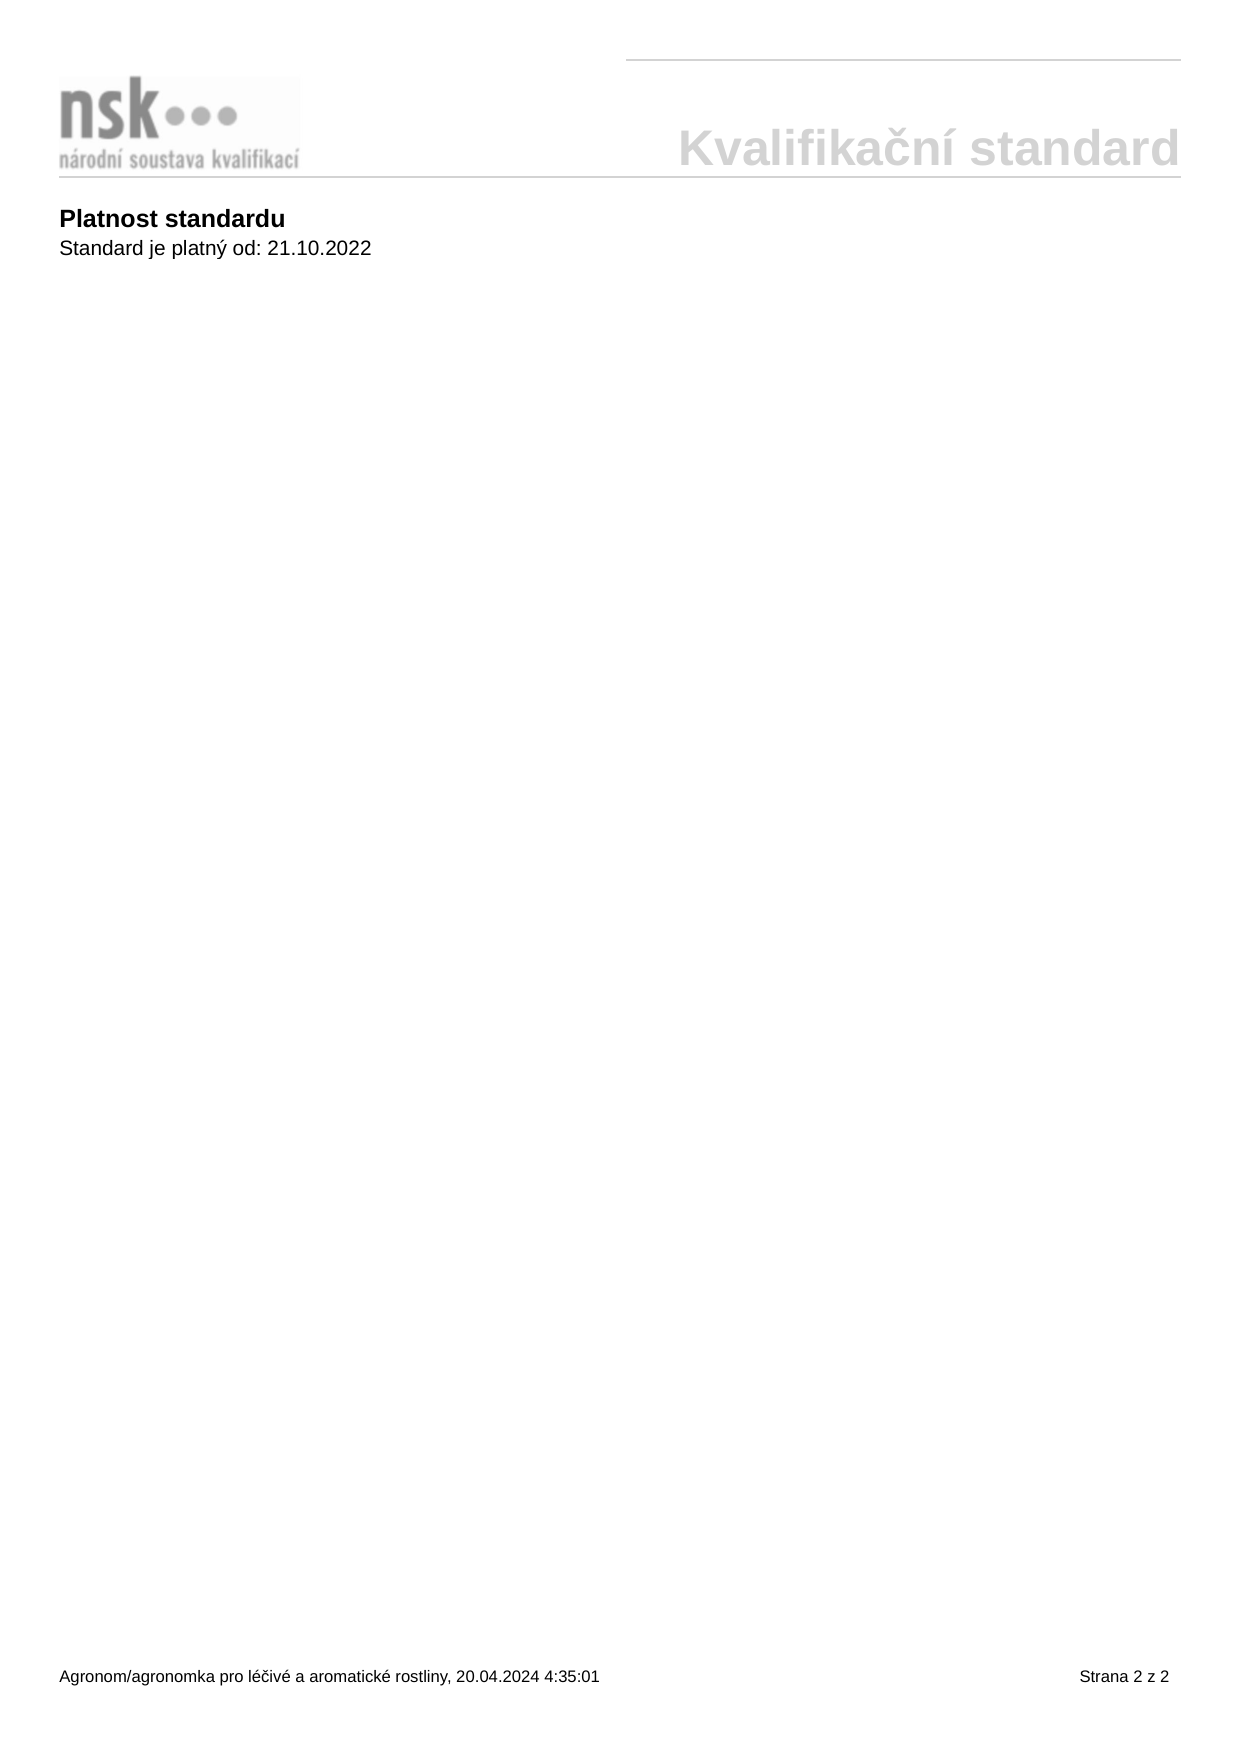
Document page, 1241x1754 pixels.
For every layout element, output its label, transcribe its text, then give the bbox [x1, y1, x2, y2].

table_cell [620, 1409, 626, 1658]
table_cell [1169, 559, 1181, 859]
table_cell [484, 1409, 620, 1658]
table_cell [626, 1409, 862, 1658]
table_cell Standard je platný od: 21.10.2022 [59, 236, 1181, 259]
table_cell Kvalifikační standard [626, 61, 1181, 176]
table_cell [484, 859, 620, 1159]
table_cell [620, 559, 626, 859]
table_cell [862, 559, 1093, 859]
table_cell [626, 859, 862, 1159]
table_cell [862, 1159, 1093, 1409]
table_cell Strana 2 z 2 [862, 1658, 1169, 1694]
table_cell [626, 259, 862, 559]
table_cell [1093, 194, 1169, 200]
table_cell [626, 1159, 862, 1409]
table_cell [59, 1409, 483, 1658]
table_cell [484, 559, 620, 859]
table_cell [621, 59, 626, 170]
table_cell [59, 171, 483, 176]
table_cell Agronom/agronomka pro léčivé a aromatické rostliny, 20.04.2024 4:35:01 [59, 1658, 862, 1694]
table_cell [862, 259, 1093, 559]
table_cell [1169, 259, 1181, 559]
table_cell [862, 1409, 1093, 1658]
table_cell [862, 859, 1093, 1159]
table_cell [59, 859, 483, 1159]
table_cell [1093, 1409, 1169, 1658]
table_cell Platnost standardu [59, 200, 1181, 236]
table_cell [484, 259, 620, 559]
table_cell [1169, 1409, 1181, 1658]
table_cell [1169, 1658, 1181, 1694]
table_cell [1169, 859, 1181, 1159]
table_cell [59, 259, 483, 559]
table_cell [1093, 859, 1169, 1159]
table_cell [59, 194, 483, 200]
table_cell [626, 559, 862, 859]
table_cell [484, 171, 620, 176]
table_cell [620, 259, 626, 559]
table_cell [626, 194, 862, 200]
table_cell [1169, 194, 1181, 200]
table_cell [59, 178, 1181, 194]
table_cell [1093, 1159, 1169, 1409]
picture [58, 59, 621, 171]
table_cell [862, 194, 1093, 200]
table_cell [59, 1159, 483, 1409]
table_cell [1093, 259, 1169, 559]
table_cell [484, 194, 620, 200]
table_cell [59, 559, 483, 859]
table_cell [1169, 1159, 1181, 1409]
table_cell [620, 859, 626, 1159]
table_cell [1093, 559, 1169, 859]
table_cell [620, 1159, 626, 1409]
table_cell [484, 1159, 620, 1409]
